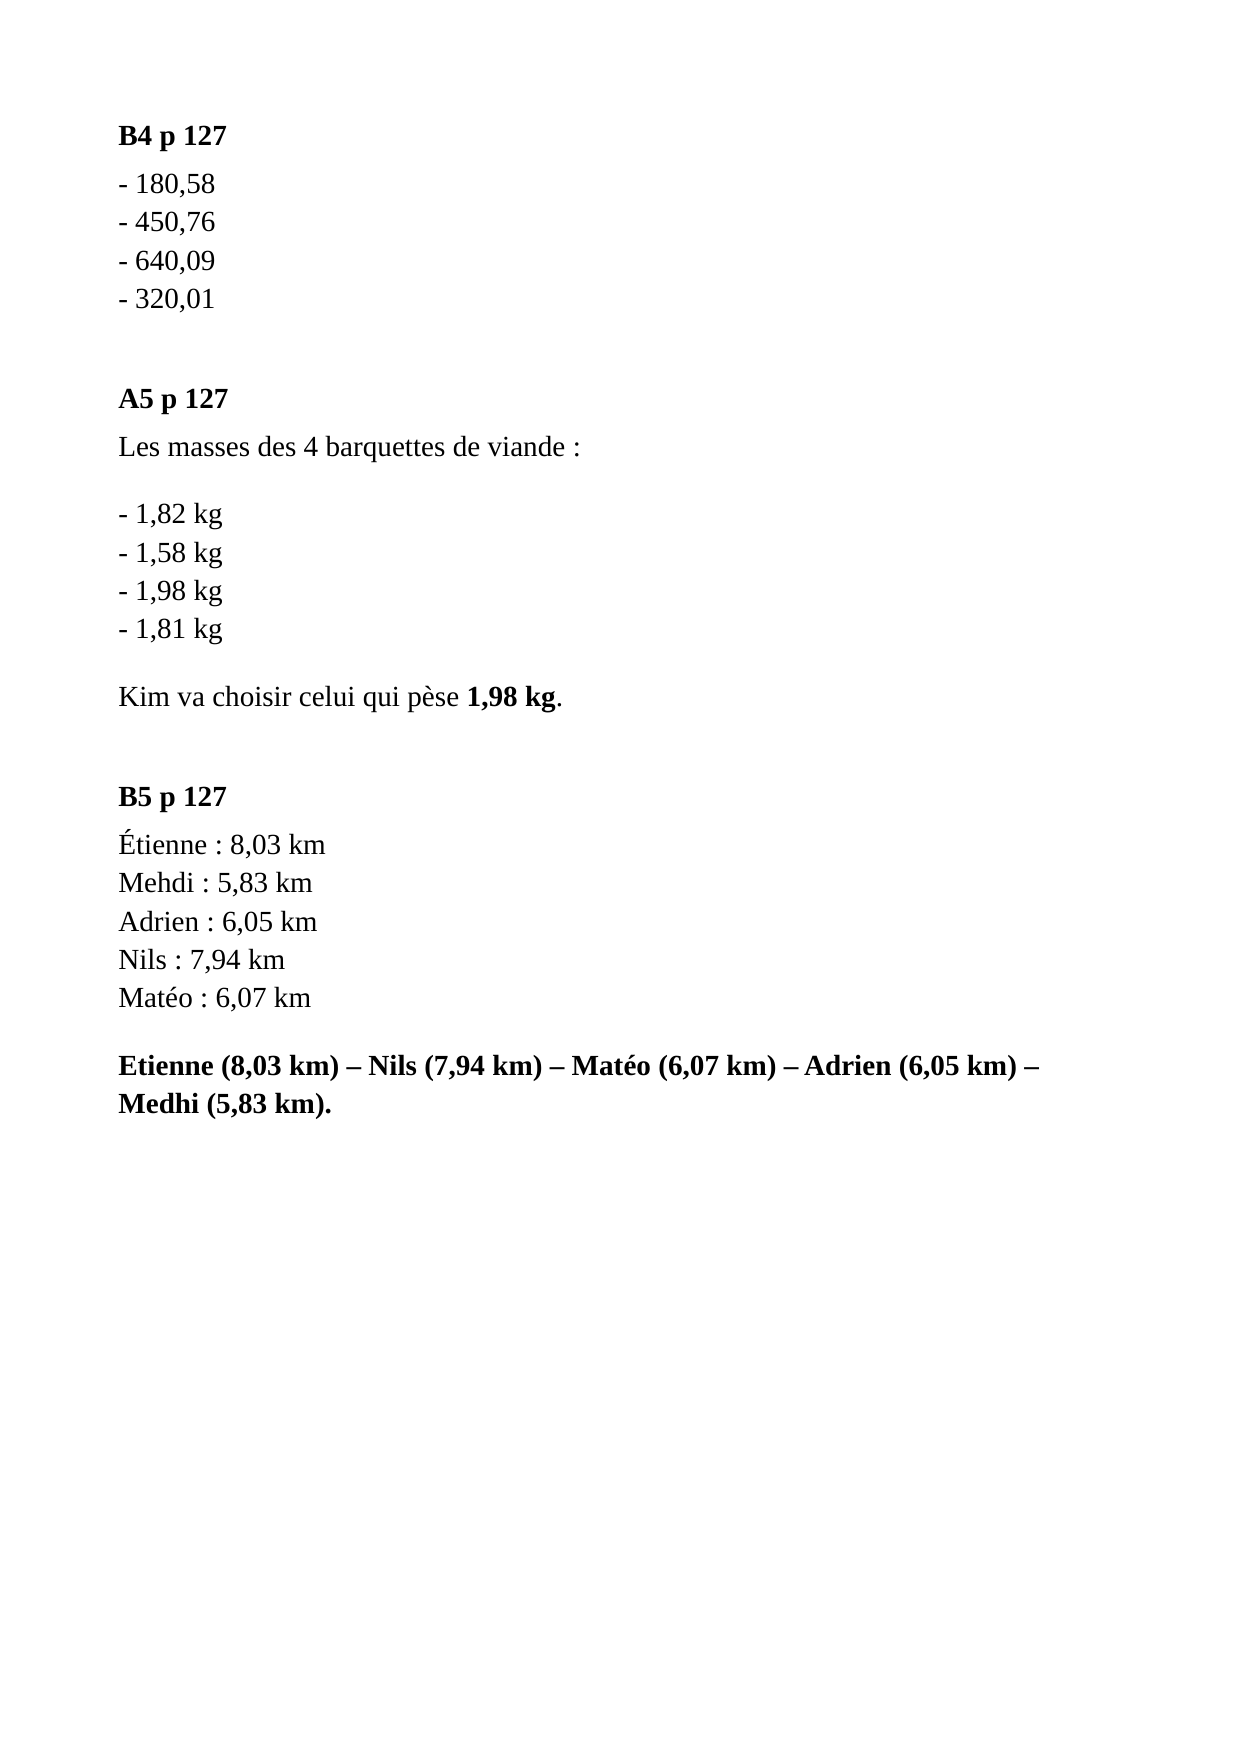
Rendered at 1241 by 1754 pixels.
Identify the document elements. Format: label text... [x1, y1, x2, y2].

text Nils : 7,94 km [118, 942, 1122, 976]
text Les masses des 4 barquettes de viande : [118, 429, 1122, 463]
text Adrien : 6,05 km [118, 904, 1122, 937]
text - 1,82 kg [118, 497, 1122, 530]
text - 1,81 kg [118, 612, 1122, 645]
text A5 p 127 [118, 382, 1122, 415]
text - 640,09 [118, 243, 1122, 276]
text Étienne : 8,03 km [118, 827, 1122, 861]
text Matéo : 6,07 km [118, 981, 1122, 1014]
text Medhi (5,83 km). [118, 1086, 1122, 1119]
text Mehdi : 5,83 km [118, 866, 1122, 899]
text B4 p 127 [118, 118, 1122, 152]
text Etienne (8,03 km) – Nils (7,94 km) – Matéo (6,07 km) – Adrien (6,05 km) – [118, 1048, 1122, 1081]
text - 320,01 [118, 281, 1122, 314]
text - 1,98 kg [118, 573, 1122, 607]
text Kim va choisir celui qui pèse 1,98 kg. [118, 679, 1122, 712]
text - 180,58 [118, 166, 1122, 199]
text B5 p 127 [118, 779, 1122, 813]
text - 1,58 kg [118, 535, 1122, 568]
text - 450,76 [118, 204, 1122, 238]
